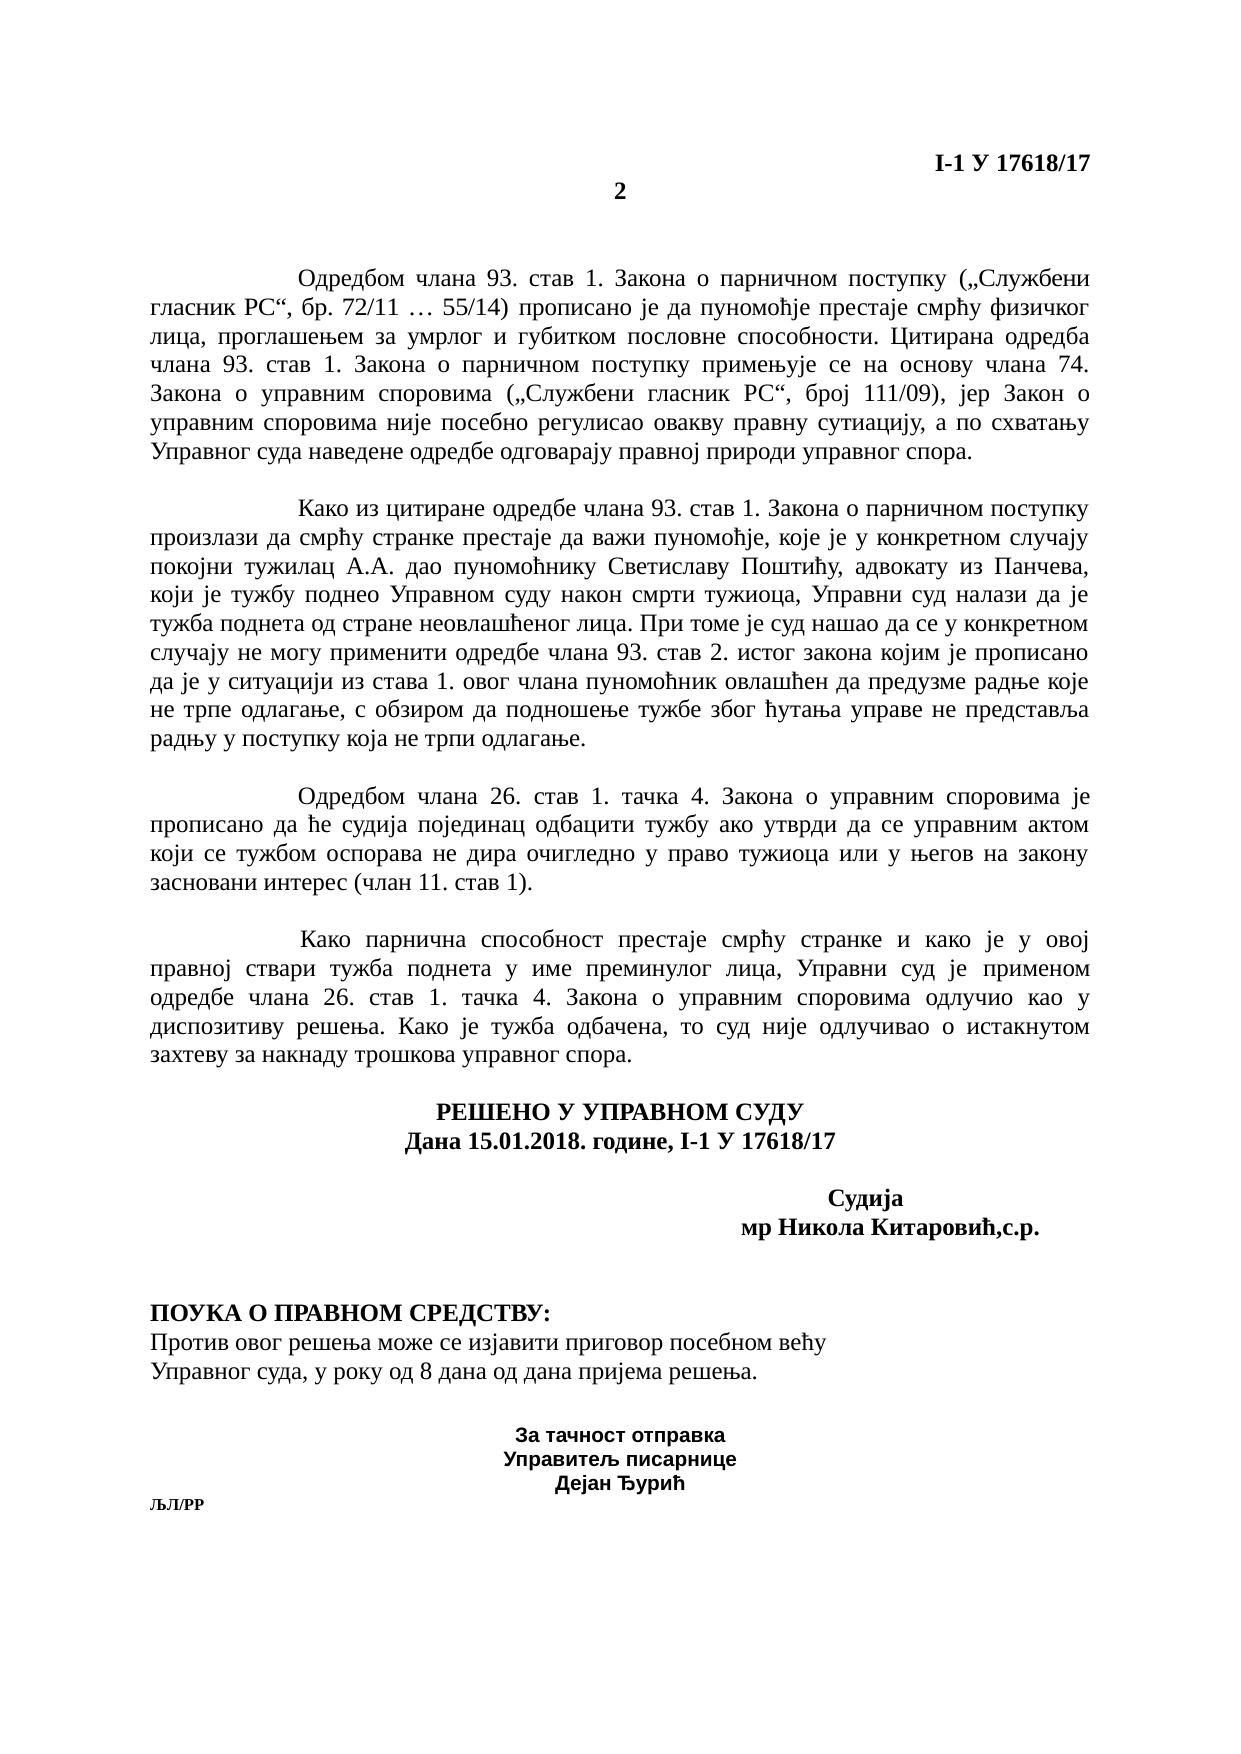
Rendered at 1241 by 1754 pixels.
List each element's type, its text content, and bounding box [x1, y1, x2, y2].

text Дејан Ђурић [150, 1471, 1090, 1495]
text Одредбом члана 93. став 1. Закона о парничном поступку („Службени гласник РС“, бр. 72/11 … 55/14) прописано је да пуномоћје престаје смрћу физичког лица, проглашењем за умрлог и губитком пословне способности. Цитирана одредба члана 93. став 1. Закона о парничном поступку примењује се на основу члана 74. Закона о управним споровима („Службени гласник РС“, број 111/09), јер Закон о управним споровима није посебно регулисао овакву правну сутиацију, а по схватању Управног суда наведене одредбе одговарају правној природи управног спора. [150, 263, 1090, 464]
text мр Никола Китаровић,с.р. [150, 1212, 1090, 1241]
text Управитељ писарнице [150, 1447, 1090, 1471]
text Одредбом члана 26. став 1. тачка 4. Закона о управним споровима је прописано да ће судија појединац одбацити тужбу ако утврди да се управним актом који се тужбом оспорава не дира очигледно у право тужиоца или у његов на закону засновани интерес (члан 11. став 1). [150, 781, 1090, 896]
text Против овог решења може се изјавити приговор посебном већу [150, 1327, 1090, 1356]
text За тачност отправка [150, 1423, 1090, 1447]
text ЉЛ/РР [150, 1495, 1090, 1514]
text Како парнична способност престаје смрћу странке и како је у овој правној ствари тужба поднета у име преминулог лица, Управни суд је применом одредбе члана 26. став 1. тачка 4. Закона о управним споровима одлучио као у диспозитиву решења. Како је тужба одбачена, то суд није одлучивао о истакнутом захтеву за накнаду трошкова управног спора. [150, 924, 1090, 1068]
text Управног суда, у року од 8 дана од дана пријема решења. [150, 1356, 1090, 1384]
text Судија [150, 1183, 1090, 1212]
text Како из цитиране одредбе члана 93. став 1. Закона о парничном поступку произлази да смрћу странке престаје да важи пуномоћје, које је у конкретном случају покојни тужилац А.А. дао пуномоћнику Светиславу Поштићу, адвокату из Панчева, који је тужбу поднео Управном суду након смрти тужиоца, Управни суд налази да је тужба поднета од стране неовлашћеног лица. При томе је суд нашао да се у конкретном случају не могу применити одредбе члана 93. став 2. истог закона којим је прописано да је у ситуацији из става 1. овог члана пуномоћник овлашћен да предузме радње које не трпе одлагање, с обзиром да подношење тужбе због ћутања управе не представља радњу у поступку која не трпи одлагање. [150, 493, 1090, 752]
text Дана 15.01.2018. године, I-1 У 17618/17 [150, 1126, 1090, 1154]
text ПОУКА О ПРАВНОМ СРЕДСТВУ: [150, 1298, 1090, 1327]
text РЕШЕНО У УПРАВНОМ СУДУ [150, 1097, 1090, 1126]
